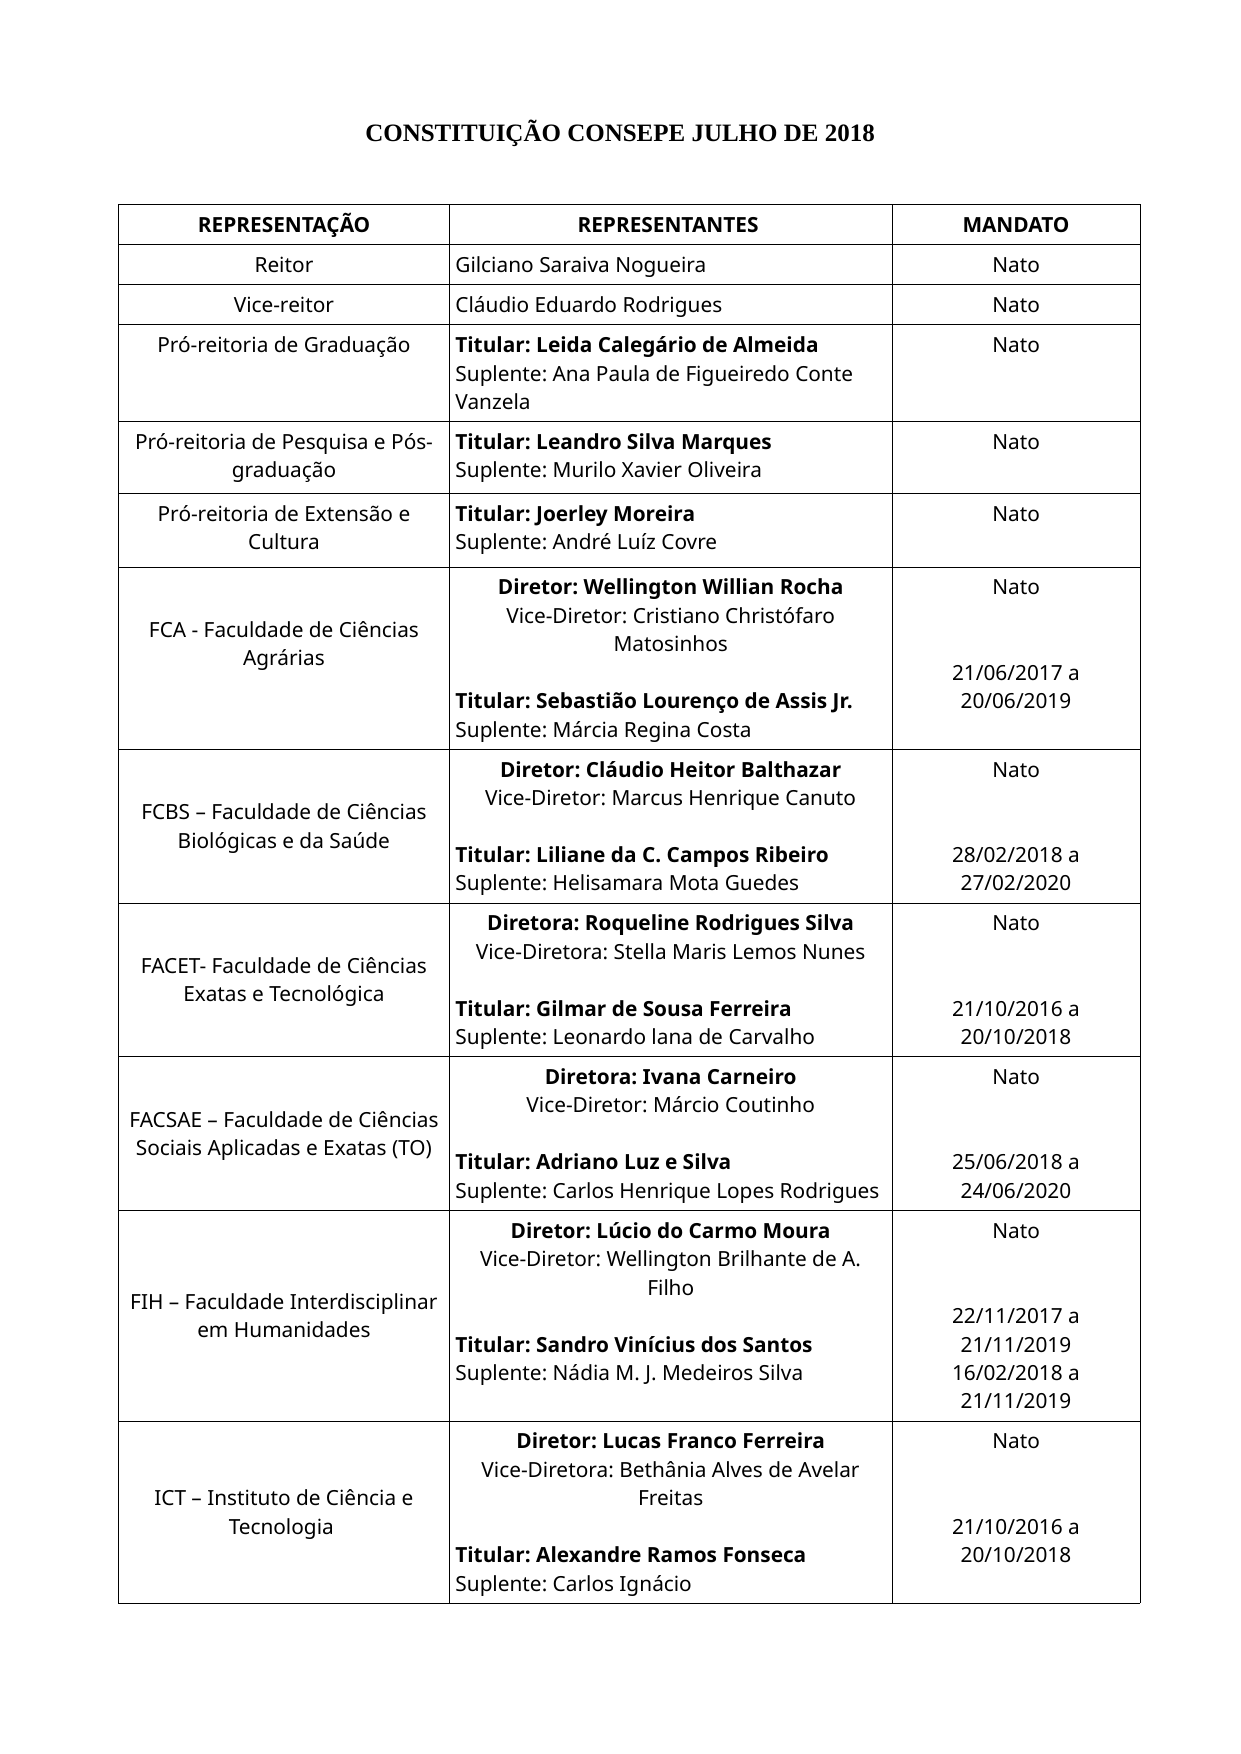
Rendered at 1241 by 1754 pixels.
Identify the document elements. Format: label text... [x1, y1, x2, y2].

table_cell Titular: Leandro Silva Marques Suplente: Murilo Xavier Oliveira [450, 422, 892, 493]
table_cell Reitor [119, 245, 449, 284]
table_cell Nato 21/10/2016 a 20/10/2018 [893, 1422, 1140, 1603]
table_cell Pró-reitoria de Pesquisa e Pós-graduação [119, 422, 449, 493]
table_cell Titular: Leida Calegário de Almeida Suplente: Ana Paula de Figueiredo Conte Vanzela [450, 325, 892, 421]
table_cell Diretora: Ivana Carneiro Vice-Diretor: Márcio Coutinho Titular: Adriano Luz e Silva Suplente: Carlos Henrique Lopes Rodrigues [450, 1057, 892, 1210]
table_header MANDATO [893, 205, 1140, 244]
table_cell ICT – Instituto de Ciência e Tecnologia [119, 1422, 449, 1603]
table_cell FIH – Faculdade Interdisciplinar em Humanidades [119, 1211, 449, 1421]
table_cell Diretor: Cláudio Heitor Balthazar Vice-Diretor: Marcus Henrique Canuto Titular: Liliane da C. Campos Ribeiro Suplente: Helisamara Mota Guedes [450, 750, 892, 903]
table_header REPRESENTANTES [450, 205, 892, 244]
text CONSTITUIÇÃO CONSEPE JULHO DE 2018 [118, 118, 1122, 147]
table_cell Nato 21/10/2016 a 20/10/2018 [893, 904, 1140, 1056]
table_cell Pró-reitoria de Extensão e Cultura [119, 494, 449, 567]
table_cell Nato [893, 285, 1140, 324]
table_cell Pró-reitoria de Graduação [119, 325, 449, 421]
table_cell Nato 28/02/2018 a 27/02/2020 [893, 750, 1140, 903]
table_cell Diretor: Lúcio do Carmo Moura Vice-Diretor: Wellington Brilhante de A. Filho Titular: Sandro Vinícius dos Santos Suplente: Nádia M. J. Medeiros Silva [450, 1211, 892, 1421]
table_cell Nato 25/06/2018 a 24/06/2020 [893, 1057, 1140, 1210]
table_header REPRESENTAÇÃO [119, 205, 449, 244]
table_cell Cláudio Eduardo Rodrigues [450, 285, 892, 324]
table_cell Nato [893, 422, 1140, 493]
table_cell FCBS – Faculdade de Ciências Biológicas e da Saúde [119, 750, 449, 903]
table_cell Nato 22/11/2017 a 21/11/2019 16/02/2018 a 21/11/2019 [893, 1211, 1140, 1421]
table_cell Titular: Joerley Moreira Suplente: André Luíz Covre [450, 494, 892, 567]
table_cell Nato [893, 245, 1140, 284]
table_cell Vice-reitor [119, 285, 449, 324]
table_cell Nato [893, 325, 1140, 421]
table_cell Diretor: Lucas Franco Ferreira Vice-Diretora: Bethânia Alves de Avelar Freitas Titular: Alexandre Ramos Fonseca Suplente: Carlos Ignácio [450, 1422, 892, 1603]
table_cell FACET- Faculdade de Ciências Exatas e Tecnológica [119, 904, 449, 1056]
table_cell FACSAE – Faculdade de Ciências Sociais Aplicadas e Exatas (TO) [119, 1057, 449, 1210]
table_cell Diretora: Roqueline Rodrigues Silva Vice-Diretora: Stella Maris Lemos Nunes Titular: Gilmar de Sousa Ferreira Suplente: Leonardo lana de Carvalho [450, 904, 892, 1056]
table_cell FCA - Faculdade de Ciências Agrárias [119, 568, 449, 749]
table_cell Nato 21/06/2017 a 20/06/2019 [893, 568, 1140, 749]
table_cell Gilciano Saraiva Nogueira [450, 245, 892, 284]
table_cell Nato [893, 494, 1140, 567]
table_cell Diretor: Wellington Willian Rocha Vice-Diretor: Cristiano Christófaro Matosinhos Titular: Sebastião Lourenço de Assis Jr. Suplente: Márcia Regina Costa [450, 568, 892, 749]
